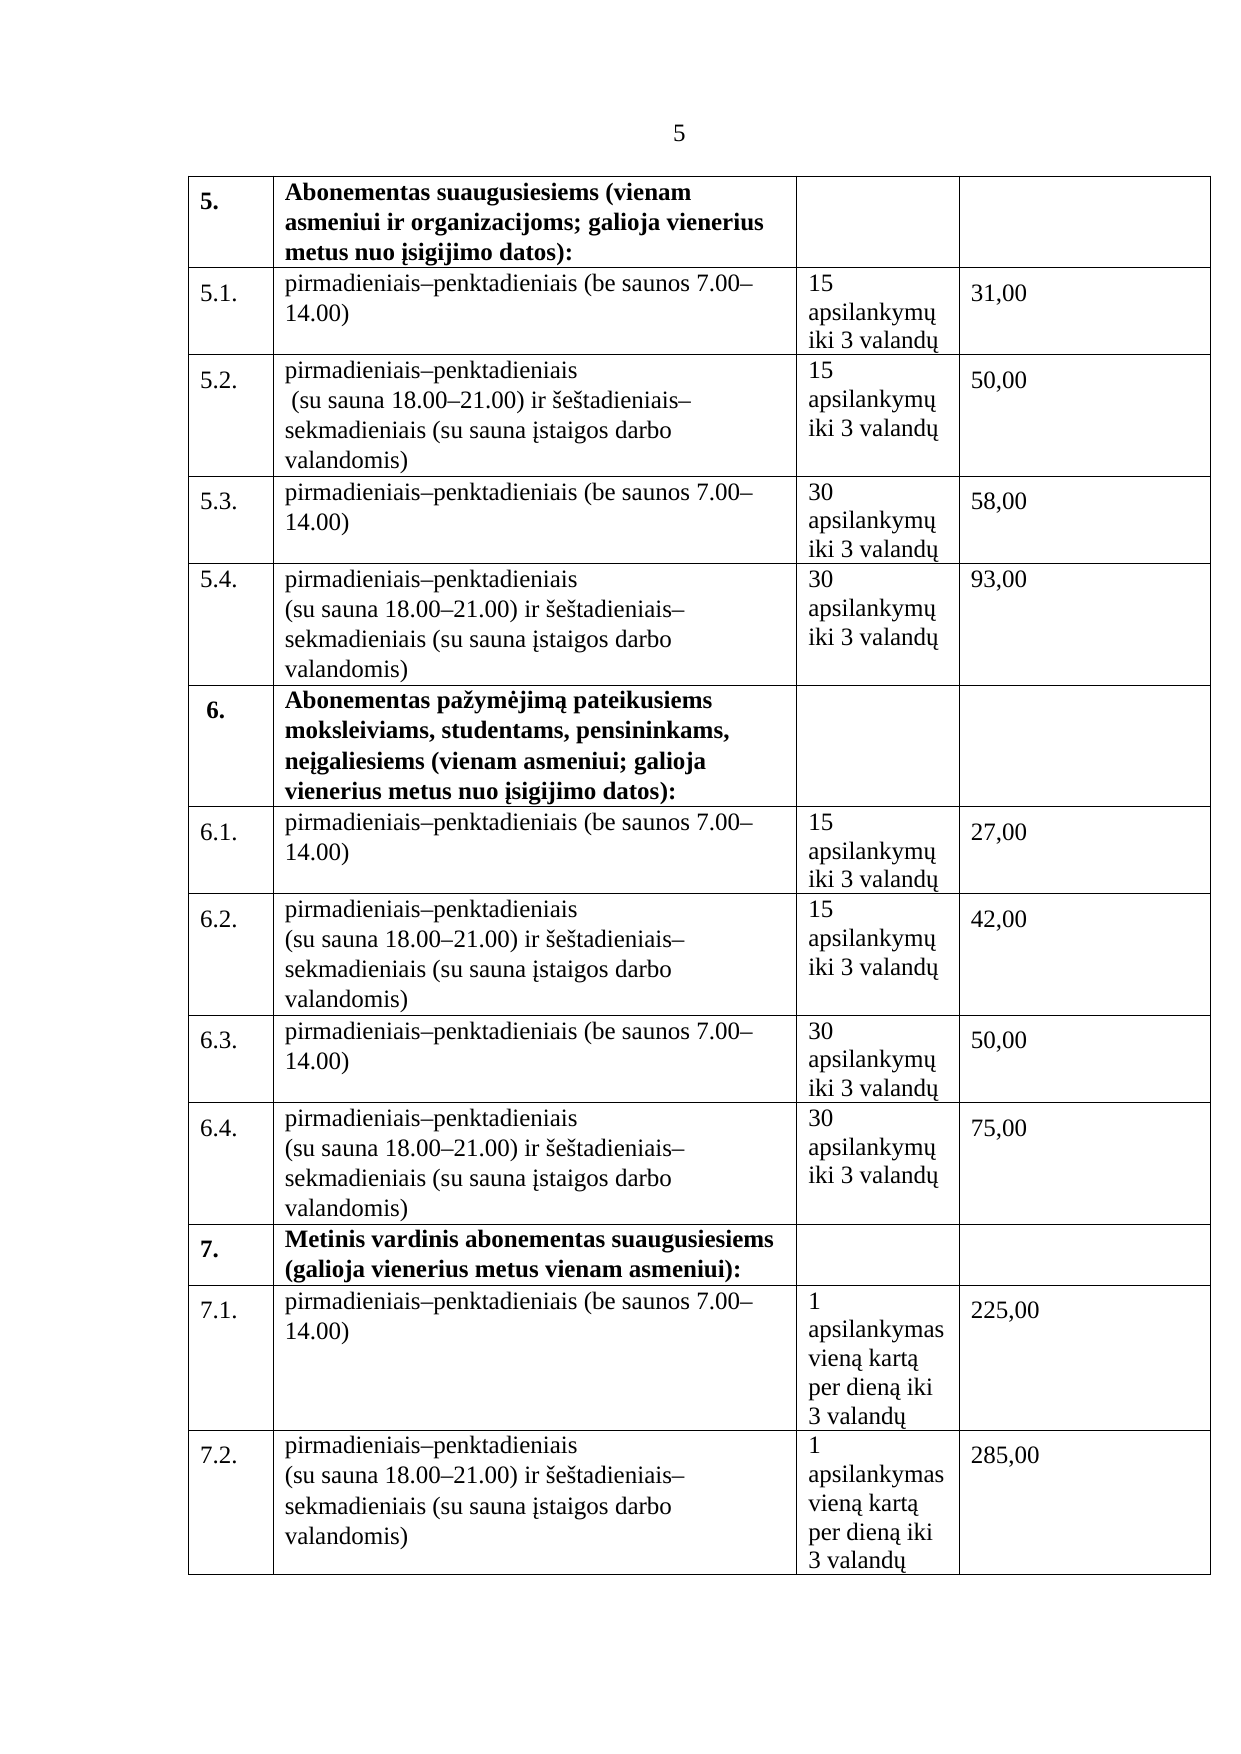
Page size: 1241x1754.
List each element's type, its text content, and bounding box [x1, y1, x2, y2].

table_cell 31,00 [960, 268, 1210, 354]
table_cell 15 apsilankymų iki 3 valandų [797, 807, 959, 893]
table_cell pirmadieniais–penktadieniais (be saunos 7.00–14.00) [274, 1016, 796, 1102]
table_cell 93,00 [960, 564, 1210, 684]
table_cell 6.4. [189, 1103, 273, 1223]
table_cell pirmadieniais–penktadieniais (be saunos 7.00–14.00) [274, 1286, 796, 1429]
table_cell 5.1. [189, 268, 273, 354]
table_cell 6.3. [189, 1016, 273, 1102]
table_cell 15 apsilankymų iki 3 valandų [797, 268, 959, 354]
table_cell 285,00 [960, 1431, 1210, 1574]
table_cell 5.3. [189, 477, 273, 563]
table_cell pirmadieniais–penktadieniais (su sauna 18.00–21.00) ir šeštadieniais–sekmadieniais (su sauna įstaigos darbo valandomis) [274, 355, 796, 476]
table_cell 27,00 [960, 807, 1210, 893]
table_cell [960, 686, 1210, 806]
table_cell 225,00 [960, 1286, 1210, 1429]
table_cell 5. [189, 177, 273, 267]
table_cell Metinis vardinis abonementas suaugusiesiems (galioja vienerius metus vienam asmeniui): [274, 1225, 796, 1285]
table_cell 1 apsilankymas vieną kartą per dieną iki 3 valandų [797, 1431, 959, 1574]
table_cell 1 apsilankymas vieną kartą per dieną iki 3 valandų [797, 1286, 959, 1429]
table_cell pirmadieniais–penktadieniais (be saunos 7.00–14.00) [274, 807, 796, 893]
table_cell 50,00 [960, 355, 1210, 476]
table_cell 30 apsilankymų iki 3 valandų [797, 1016, 959, 1102]
table_cell pirmadieniais–penktadieniais (su sauna 18.00–21.00) ir šeštadieniais–sekmadieniais (su sauna įstaigos darbo valandomis) [274, 894, 796, 1015]
table_cell [960, 177, 1210, 267]
table_cell 30 apsilankymų iki 3 valandų [797, 477, 959, 563]
table_cell 42,00 [960, 894, 1210, 1015]
table_cell [797, 1225, 959, 1285]
table_cell 75,00 [960, 1103, 1210, 1223]
table_cell 58,00 [960, 477, 1210, 563]
table_cell Abonementas suaugusiesiems (vienam asmeniui ir organizacijoms; galioja vienerius metus nuo įsigijimo datos): [274, 177, 796, 267]
table_cell pirmadieniais–penktadieniais (su sauna 18.00–21.00) ir šeštadieniais–sekmadieniais (su sauna įstaigos darbo valandomis) [274, 1431, 796, 1574]
table_cell 15 apsilankymų iki 3 valandų [797, 894, 959, 1015]
table_cell 30 apsilankymų iki 3 valandų [797, 1103, 959, 1223]
table_cell 7. [189, 1225, 273, 1285]
table_cell 5.4. [189, 564, 273, 684]
table_cell pirmadieniais–penktadieniais (su sauna 18.00–21.00) ir šeštadieniais–sekmadieniais (su sauna įstaigos darbo valandomis) [274, 564, 796, 684]
table_cell 6.2. [189, 894, 273, 1015]
table_cell 6. [189, 686, 273, 806]
table_cell [797, 177, 959, 267]
table_cell 7.2. [189, 1431, 273, 1574]
table_cell 7.1. [189, 1286, 273, 1429]
table_cell 50,00 [960, 1016, 1210, 1102]
table_cell [797, 686, 959, 806]
table_cell pirmadieniais–penktadieniais (be saunos 7.00–14.00) [274, 268, 796, 354]
table_cell 6.1. [189, 807, 273, 893]
table_cell 15 apsilankymų iki 3 valandų [797, 355, 959, 476]
table_cell pirmadieniais–penktadieniais (be saunos 7.00–14.00) [274, 477, 796, 563]
table_cell Abonementas pažymėjimą pateikusiems moksleiviams, studentams, pensininkams, neįgaliesiems (vienam asmeniui; galioja vienerius metus nuo įsigijimo datos): [274, 686, 796, 806]
table_cell 5.2. [189, 355, 273, 476]
table_cell [960, 1225, 1210, 1285]
table_cell pirmadieniais–penktadieniais (su sauna 18.00–21.00) ir šeštadieniais–sekmadieniais (su sauna įstaigos darbo valandomis) [274, 1103, 796, 1223]
table_cell 30 apsilankymų iki 3 valandų [797, 564, 959, 684]
